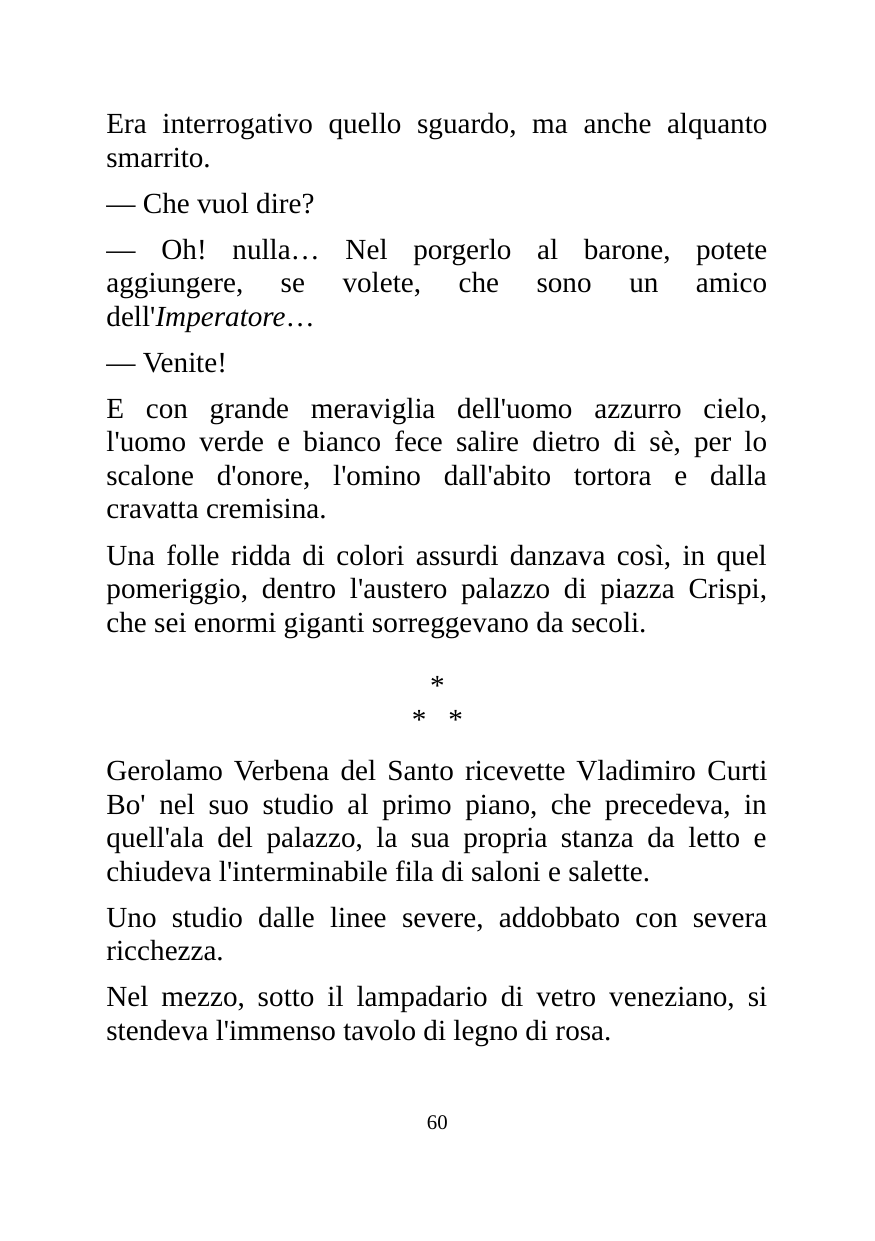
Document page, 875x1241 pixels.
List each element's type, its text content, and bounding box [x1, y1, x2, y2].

text Nel mezzo, sotto il lampadario di vetro veneziano, si stendeva l'immenso tavolo di legno di rosa. [106, 979, 768, 1047]
text * * * [106, 668, 768, 736]
text Era interrogativo quello sguardo, ma anche alquanto smarrito. [106, 106, 768, 173]
text — Che vuol dire? [106, 186, 768, 219]
text Gerolamo Verbena del Santo ricevette Vladimiro Curti Bo' nel suo studio al primo piano, che precedeva, in quell'ala del palazzo, la sua propria stanza da letto e chiudeva l'interminabile fila di saloni e salette. [106, 753, 768, 887]
text Una folle ridda di colori assurdi danzava così, in quel pomeriggio, dentro l'austero palazzo di piazza Crispi, che sei enormi giganti sorreggevano da secoli. [106, 538, 768, 638]
text E con grande meraviglia dell'uomo azzurro cielo, l'uomo verde e bianco fece salire dietro di sè, per lo scalone d'onore, l'omino dall'abito tortora e dalla cravatta cremisina. [106, 391, 768, 525]
text — Oh! nulla… Nel porgerlo al barone, potete aggiungere, se volete, che sono un amico dell'Imperatore… [106, 232, 768, 332]
text — Venite! [106, 345, 768, 378]
text Uno studio dalle linee severe, addobbato con severa ricchezza. [106, 900, 768, 967]
